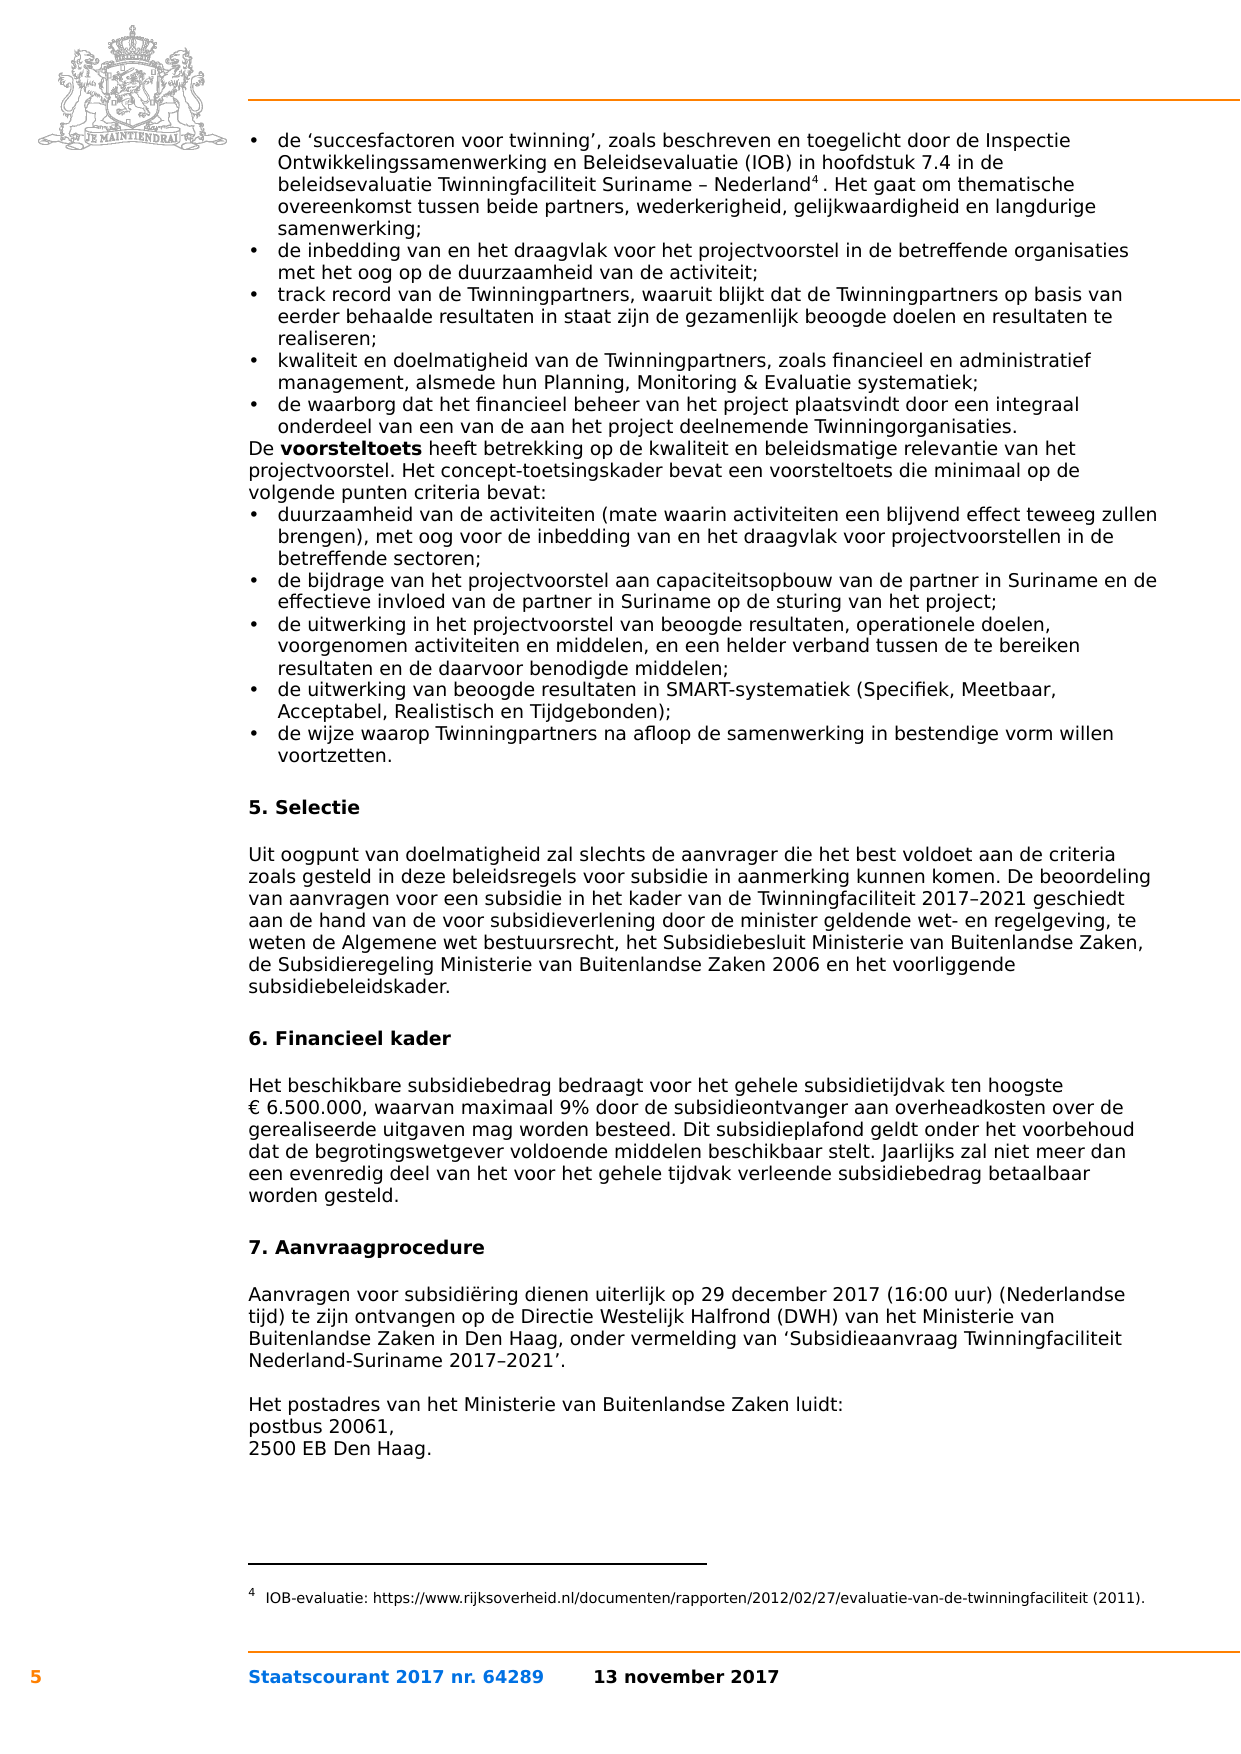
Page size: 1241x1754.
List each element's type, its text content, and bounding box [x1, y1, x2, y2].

text postbus 20061, [248, 1416, 1163, 1438]
text Aanvragen voor subsidiëring dienen uiterlijk op 29 december 2017 (16:00 uur) (Nederlandse tijd) te zijn ontvangen op de Directie Westelijk Halfrond (DWH) van het Ministerie van Buitenlandse Zaken in Den Haag, onder vermelding van ‘Subsidieaanvraag Twinningfaciliteit Nederland-Suriname 2017–2021’. [248, 1284, 1163, 1372]
subtitle 6. Financieel kader [248, 1028, 1163, 1050]
text • track record van de Twinningpartners, waaruit blijkt dat de Twinningpartners op basis van eerder behaalde resultaten in staat zijn de gezamenlijk beoogde doelen en resultaten te realiseren; [248, 284, 1163, 350]
text • de wijze waarop Twinningpartners na afloop de samenwerking in bestendige vorm willen voortzetten. [248, 723, 1163, 767]
subtitle 7. Aanvraagprocedure [248, 1237, 1163, 1259]
text IOB-evaluatie: https://www.rijksoverheid.nl/documenten/rapporten/2012/02/27/evaluatie-van-de-twinningfaciliteit (2011). [248, 1586, 1163, 1608]
text De voorsteltoets heeft betrekking op de kwaliteit en beleidsmatige relevantie van het projectvoorstel. Het concept-toetsingskader bevat een voorsteltoets die minimaal op de volgende punten criteria bevat: [248, 438, 1163, 503]
text • kwaliteit en doelmatigheid van de Twinningpartners, zoals financieel en administratief management, alsmede hun Planning, Monitoring & Evaluatie systematiek; [248, 350, 1163, 394]
text • duurzaamheid van de activiteiten (mate waarin activiteiten een blijvend effect teweeg zullen brengen), met oog voor de inbedding van en het draagvlak voor projectvoorstellen in de betreffende sectoren; [248, 503, 1163, 569]
text Het beschikbare subsidiebedrag bedraagt voor het gehele subsidietijdvak ten hoogste € 6.500.000, waarvan maximaal 9% door de subsidieontvanger aan overheadkosten over de gerealiseerde uitgaven mag worden besteed. Dit subsidieplafond geldt onder het voorbehoud dat de begrotingswetgever voldoende middelen beschikbaar stelt. Jaarlijks zal niet meer dan een evenredig deel van het voor het gehele tijdvak verleende subsidiebedrag betaalbaar worden gesteld. [248, 1075, 1163, 1207]
text 2500 EB Den Haag. [248, 1438, 1163, 1460]
picture [38, 25, 227, 150]
text • de ‘succesfactoren voor twinning’, zoals beschreven en toegelicht door de Inspectie Ontwikkelingssamenwerking en Beleidsevaluatie (IOB) in hoofdstuk 7.4 in de beleidsevaluatie Twinningfaciliteit Suriname – Nederland. Het gaat om thematische overeenkomst tussen beide partners, wederkerigheid, gelijkwaardigheid en langdurige samenwerking; [248, 130, 1163, 240]
text • de inbedding van en het draagvlak voor het projectvoorstel in de betreffende organisaties met het oog op de duurzaamheid van de activiteit; [248, 240, 1163, 284]
text • de uitwerking van beoogde resultaten in SMART-systematiek (Specifiek, Meetbaar, Acceptabel, Realistisch en Tijdgebonden); [248, 679, 1163, 723]
text Uit oogpunt van doelmatigheid zal slechts de aanvrager die het best voldoet aan de criteria zoals gesteld in deze beleidsregels voor subsidie in aanmerking kunnen komen. De beoordeling van aanvragen voor een subsidie in het kader van de Twinningfaciliteit 2017–2021 geschiedt aan de hand van de voor subsidieverlening door de minister geldende wet- en regelgeving, te weten de Algemene wet bestuursrecht, het Subsidiebesluit Ministerie van Buitenlandse Zaken, de Subsidieregeling Ministerie van Buitenlandse Zaken 2006 en het voorliggende subsidiebeleidskader. [248, 844, 1163, 998]
text • de bijdrage van het projectvoorstel aan capaciteitsopbouw van de partner in Suriname en de effectieve invloed van de partner in Suriname op de sturing van het project; [248, 569, 1163, 613]
text • de uitwerking in het projectvoorstel van beoogde resultaten, operationele doelen, voorgenomen activiteiten en middelen, en een helder verband tussen de te bereiken resultaten en de daarvoor benodigde middelen; [248, 613, 1163, 679]
text Het postadres van het Ministerie van Buitenlandse Zaken luidt: [248, 1394, 1163, 1416]
subtitle 5. Selectie [248, 797, 1163, 819]
text • de waarborg dat het financieel beheer van het project plaatsvindt door een integraal onderdeel van een van de aan het project deelnemende Twinningorganisaties. [248, 394, 1163, 438]
